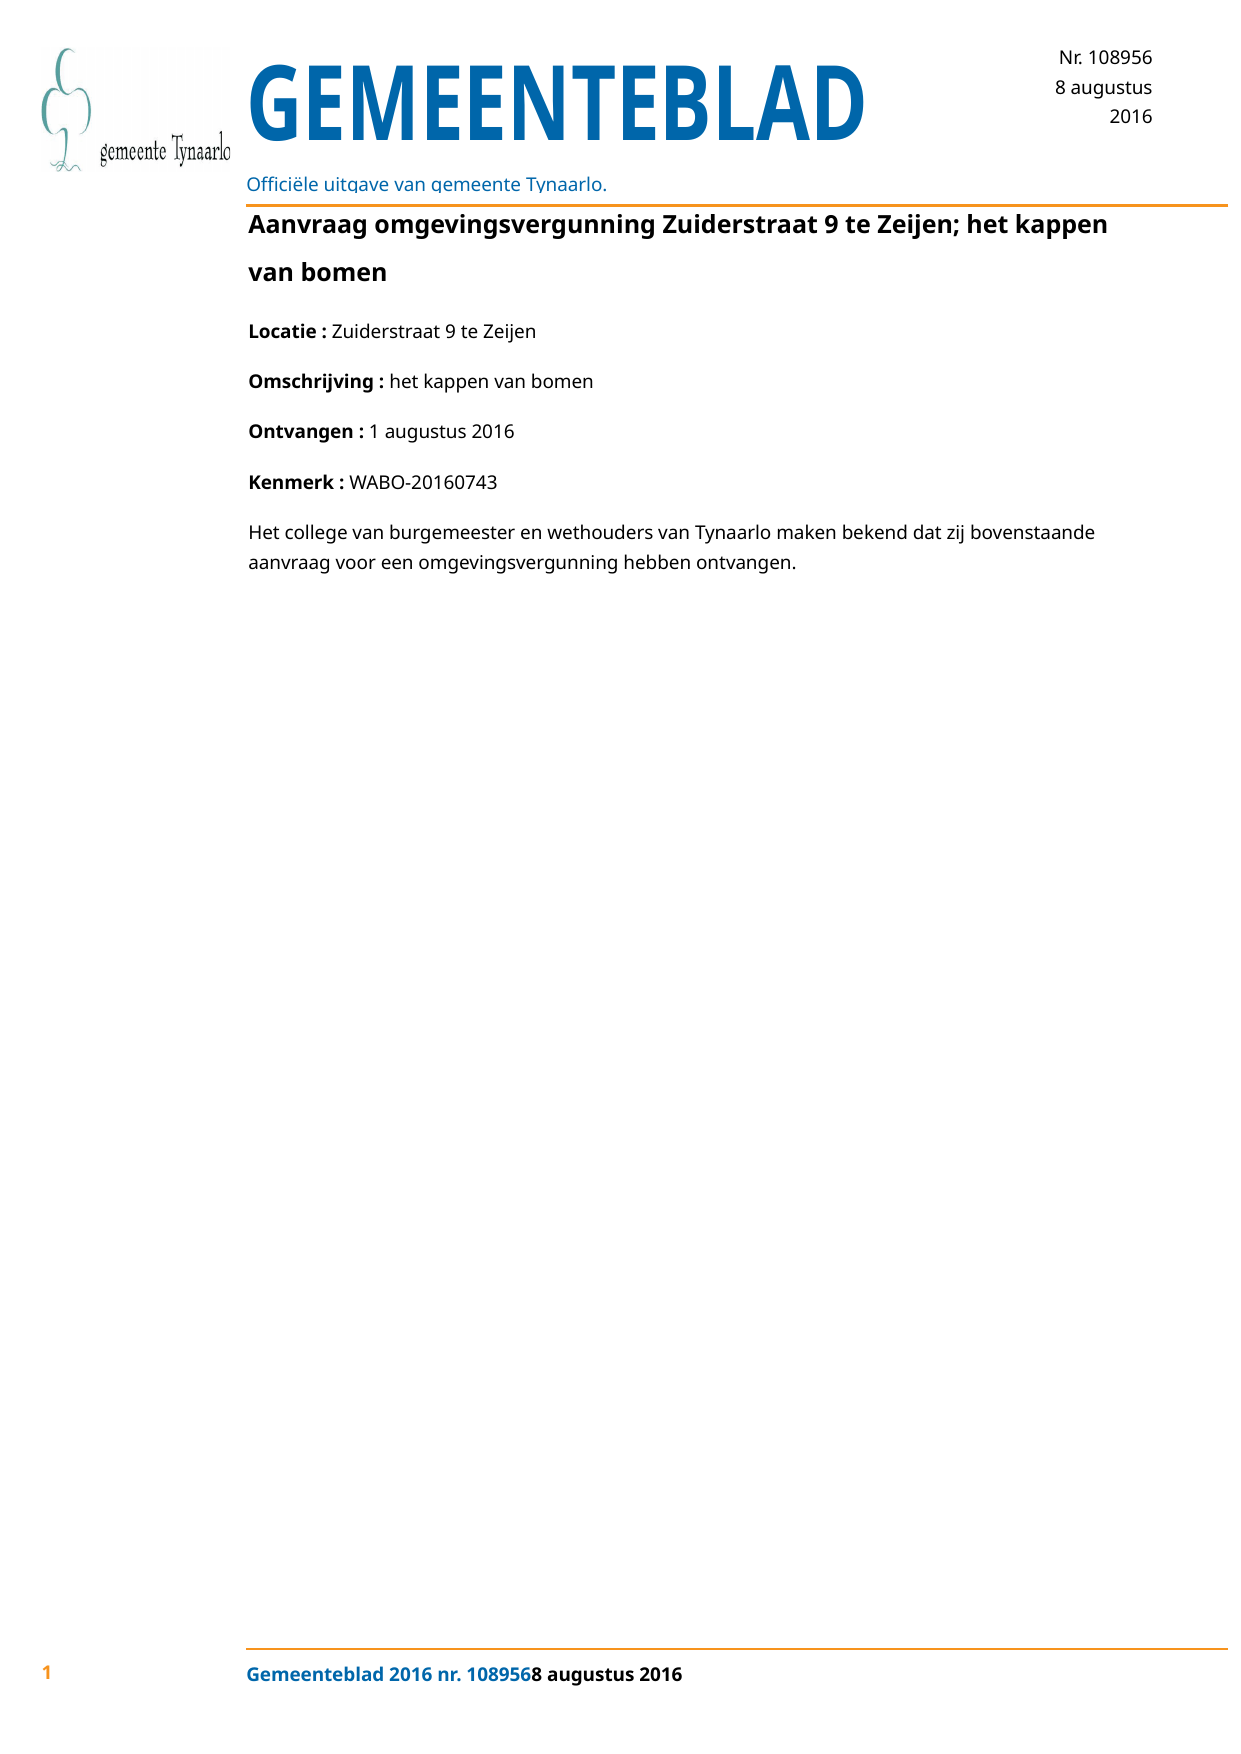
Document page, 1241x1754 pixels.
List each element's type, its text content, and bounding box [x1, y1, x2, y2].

text Locatie : Zuiderstraat 9 te Zeijen [248, 318, 1152, 344]
text Het college van burgemeester en wethouders van Tynaarlo maken bekend dat zij bovenstaande aanvraag voor een omgevingsvergunning hebben ontvangen. [248, 519, 1152, 575]
text Kenmerk : WABO-20160743 [248, 469, 1152, 495]
picture [41, 47, 231, 172]
text Ontvangen : 1 augustus 2016 [248, 419, 1152, 444]
text Omschrijving : het kappen van bomen [248, 368, 1152, 394]
text Aanvraag omgevingsvergunning Zuiderstraat 9 te Zeijen; het kappen van bomen [248, 207, 1152, 288]
